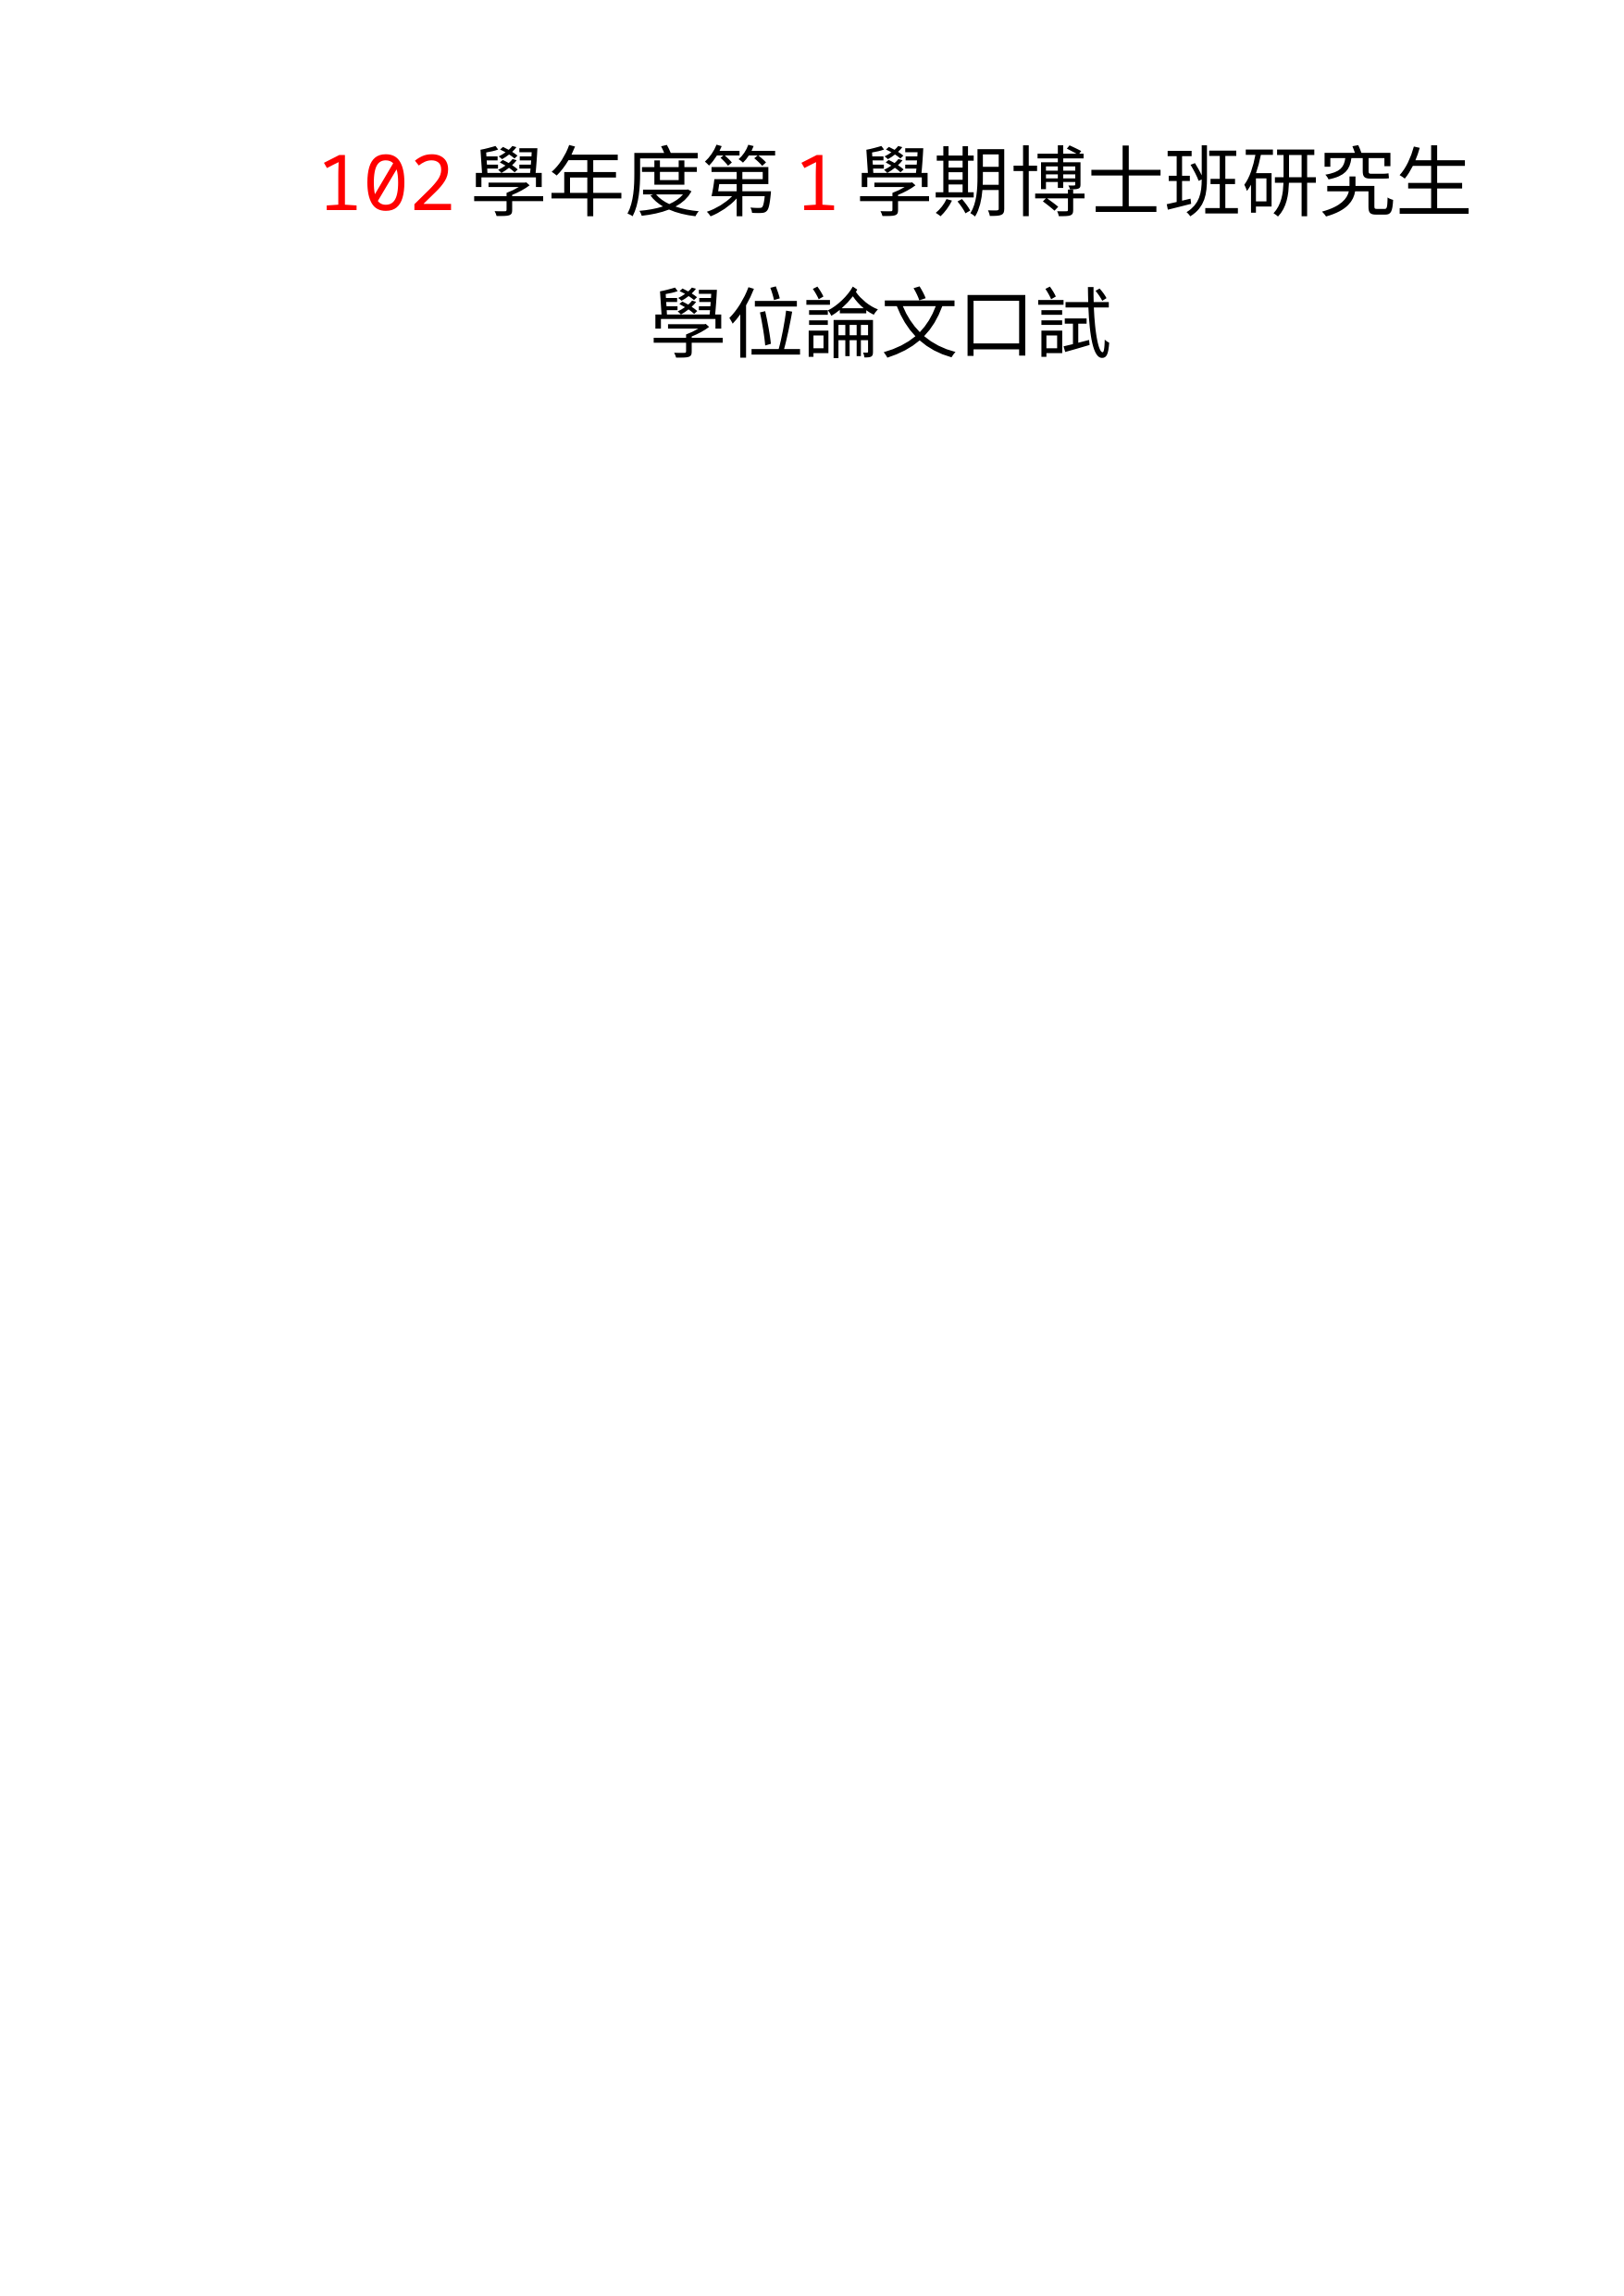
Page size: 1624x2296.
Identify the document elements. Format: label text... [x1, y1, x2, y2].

text 102學年度第1學期博士班研究生 學位論文口試 [55, 78, 1568, 367]
